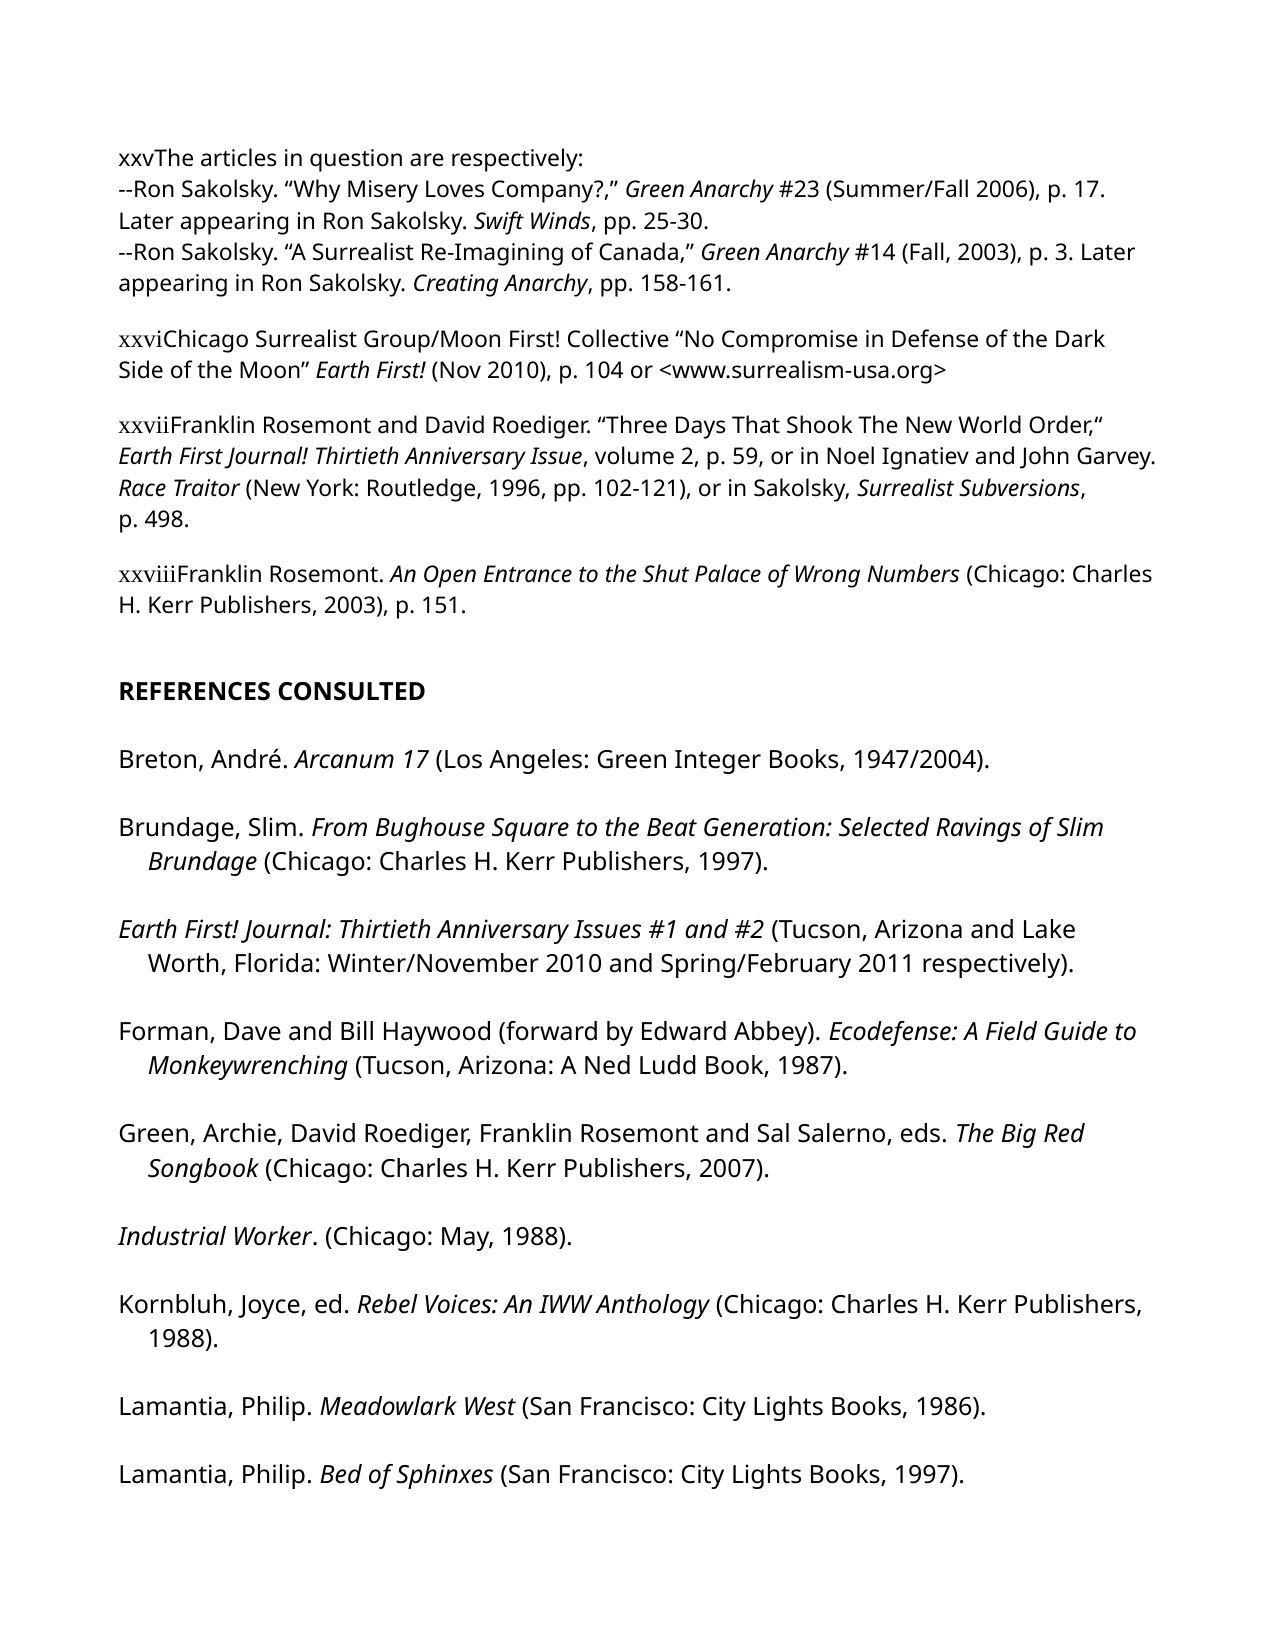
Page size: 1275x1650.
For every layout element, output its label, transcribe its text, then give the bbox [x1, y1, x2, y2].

text --Ron Sakolsky. “Why Misery Loves Company?,” Green Anarchy #23 (Summer/Fall 2006), p. 17. Later appearing in Ron Sakolsky. Swift Winds, pp. 25-30. [118, 173, 1157, 236]
text Industrial Worker. (Chicago: May, 1988). [118, 1218, 1157, 1252]
text --Ron Sakolsky. “A Surrealist Re-Imagining of Canada,” Green Anarchy #14 (Fall, 2003), p. 3. Later appearing in Ron Sakolsky. Creating Anarchy, pp. 158-161. [118, 236, 1157, 298]
text Forman, Dave and Bill Haywood (forward by Edward Abbey). Ecodefense: A Field Guide to Monkeywrenching (Tucson, Arizona: A Ned Ludd Book, 1987). [118, 1014, 1157, 1082]
text Chicago Surrealist Group/Moon First! Collective “No Compromise in Defense of the Dark Side of the Moon” Earth First! (Nov 2010), p. 104 or <www.surrealism-usa.org> [118, 322, 1157, 385]
text Breton, André. Arcanum 17 (Los Angeles: Green Integer Books, 1947/2004). [118, 741, 1157, 776]
text REFERENCES CONSULTED [118, 673, 1157, 707]
text Kornbluh, Joyce, ed. Rebel Voices: An IWW Anthology (Chicago: Charles H. Kerr Publishers, 1988). [118, 1286, 1157, 1354]
text p. 498. [118, 503, 1157, 534]
text Lamantia, Philip. Bed of Sphinxes (San Francisco: City Lights Books, 1997). [118, 1457, 1157, 1491]
text Franklin Rosemont. An Open Entrance to the Shut Palace of Wrong Numbers (Chicago: Charles H. Kerr Publishers, 2003), p. 151. [118, 558, 1157, 621]
text Brundage, Slim. From Bughouse Square to the Beat Generation: Selected Ravings of Slim Brundage (Chicago: Charles H. Kerr Publishers, 1997). [118, 809, 1157, 878]
text Green, Archie, David Roediger, Franklin Rosemont and Sal Salerno, eds. The Big Red Songbook (Chicago: Charles H. Kerr Publishers, 2007). [118, 1116, 1157, 1184]
text Lamantia, Philip. Meadowlark West (San Francisco: City Lights Books, 1986). [118, 1389, 1157, 1423]
text The articles in question are respectively: [118, 142, 1157, 173]
text Earth First! Journal: Thirtieth Anniversary Issues #1 and #2 (Tucson, Arizona and Lake Worth, Florida: Winter/November 2010 and Spring/February 2011 respectively). [118, 912, 1157, 980]
text Franklin Rosemont and David Roediger. “Three Days That Shook The New World Order,“ Earth First Journal! Thirtieth Anniversary Issue, volume 2, p. 59, or in Noel Ignatiev and John Garvey. Race Traitor (New York: Routledge, 1996, pp. 102-121), or in Sakolsky, Surrealist Subversions, [118, 409, 1157, 503]
